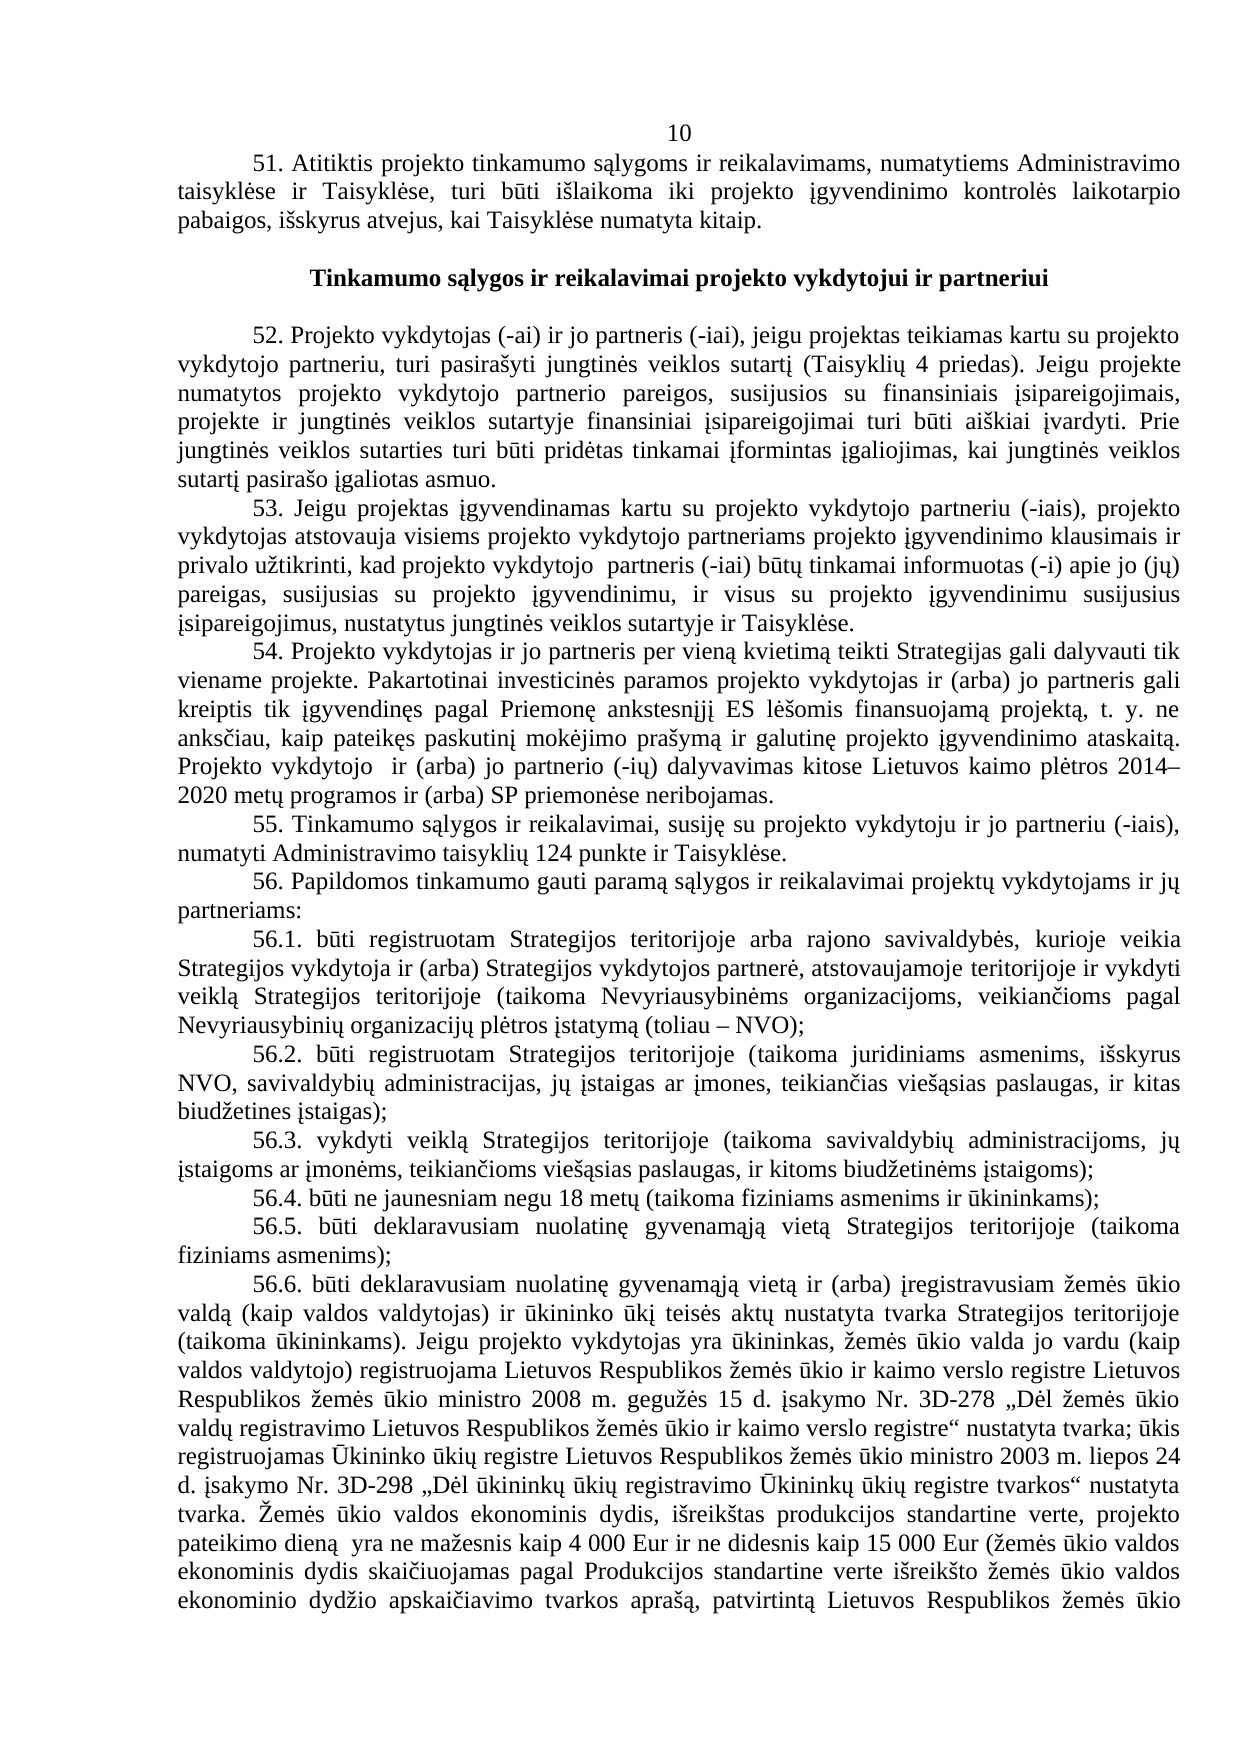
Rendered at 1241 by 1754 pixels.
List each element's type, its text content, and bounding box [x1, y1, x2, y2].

text 56.3. vykdyti veiklą Strategijos teritorijoje (taikoma savivaldybių administracijoms, jų įstaigoms ar įmonėms, teikiančioms viešąsias paslaugas, ir kitoms biudžetinėms įstaigoms); [177, 1125, 1181, 1183]
text 55. Tinkamumo sąlygos ir reikalavimai, susiję su projekto vykdytoju ir jo partneriu (-iais), numatyti Administravimo taisyklių 124 punkte ir Taisyklėse. [177, 809, 1181, 866]
text 54. Projekto vykdytojas ir jo partneris per vieną kvietimą teikti Strategijas gali dalyvauti tik viename projekte. Pakartotinai investicinės paramos projekto vykdytojas ir (arba) jo partneris gali kreiptis tik įgyvendinęs pagal Priemonę ankstesnįjį ES lėšomis finansuojamą projektą, t. y. ne anksčiau, kaip pateikęs paskutinį mokėjimo prašymą ir galutinę projekto įgyvendinimo ataskaitą. Projekto vykdytojo ir (arba) jo partnerio (-ių) dalyvavimas kitose Lietuvos kaimo plėtros 2014–2020 metų programos ir (arba) SP priemonėse neribojamas. [177, 636, 1181, 809]
text Tinkamumo sąlygos ir reikalavimai projekto vykdytojui ir partneriui [177, 263, 1181, 291]
text 56.1. būti registruotam Strategijos teritorijoje arba rajono savivaldybės, kurioje veikia Strategijos vykdytoja ir (arba) Strategijos vykdytojos partnerė, atstovaujamoje teritorijoje ir vykdyti veiklą Strategijos teritorijoje (taikoma Nevyriausybinėms organizacijoms, veikiančioms pagal Nevyriausybinių organizacijų plėtros įstatymą (toliau – NVO); [177, 924, 1181, 1039]
text 56.6. būti deklaravusiam nuolatinę gyvenamąją vietą ir (arba) įregistravusiam žemės ūkio valdą (kaip valdos valdytojas) ir ūkininko ūkį teisės aktų nustatyta tvarka Strategijos teritorijoje (taikoma ūkininkams). Jeigu projekto vykdytojas yra ūkininkas, žemės ūkio valda jo vardu (kaip valdos valdytojo) registruojama Lietuvos Respublikos žemės ūkio ir kaimo verslo registre Lietuvos Respublikos žemės ūkio ministro 2008 m. gegužės 15 d. įsakymo Nr. 3D-278 „Dėl žemės ūkio valdų registravimo Lietuvos Respublikos žemės ūkio ir kaimo verslo registre“ nustatyta tvarka; ūkis registruojamas Ūkininko ūkių registre Lietuvos Respublikos žemės ūkio ministro 2003 m. liepos 24 d. įsakymo Nr. 3D-298 „Dėl ūkininkų ūkių registravimo Ūkininkų ūkių registre tvarkos“ nustatyta tvarka. Žemės ūkio valdos ekonominis dydis, išreikštas produkcijos standartine verte, projekto pateikimo dieną yra ne mažesnis kaip 4 000 Eur ir ne didesnis kaip 15 000 Eur (žemės ūkio valdos ekonominis dydis skaičiuojamas pagal Produkcijos standartine verte išreikšto žemės ūkio valdos ekonominio dydžio apskaičiavimo tvarkos aprašą, patvirtintą Lietuvos Respublikos žemės ūkio [177, 1269, 1181, 1614]
text 56.2. būti registruotam Strategijos teritorijoje (taikoma juridiniams asmenims, išskyrus NVO, savivaldybių administracijas, jų įstaigas ar įmones, teikiančias viešąsias paslaugas, ir kitas biudžetines įstaigas); [177, 1039, 1181, 1125]
text 56.4. būti ne jaunesniam negu 18 metų (taikoma fiziniams asmenims ir ūkininkams); [177, 1183, 1181, 1211]
text 56.5. būti deklaravusiam nuolatinę gyvenamąją vietą Strategijos teritorijoje (taikoma fiziniams asmenims); [177, 1211, 1181, 1269]
text 51. Atitiktis projekto tinkamumo sąlygoms ir reikalavimams, numatytiems Administravimo taisyklėse ir Taisyklėse, turi būti išlaikoma iki projekto įgyvendinimo kontrolės laikotarpio pabaigos, išskyrus atvejus, kai Taisyklėse numatyta kitaip. [177, 148, 1181, 234]
text 56. Papildomos tinkamumo gauti paramą sąlygos ir reikalavimai projektų vykdytojams ir jų partneriams: [177, 866, 1181, 924]
text 53. Jeigu projektas įgyvendinamas kartu su projekto vykdytojo partneriu (-iais), projekto vykdytojas atstovauja visiems projekto vykdytojo partneriams projekto įgyvendinimo klausimais ir privalo užtikrinti, kad projekto vykdytojo partneris (-iai) būtų tinkamai informuotas (-i) apie jo (jų) pareigas, susijusias su projekto įgyvendinimu, ir visus su projekto įgyvendinimu susijusius įsipareigojimus, nustatytus jungtinės veiklos sutartyje ir Taisyklėse. [177, 493, 1181, 636]
text 52. Projekto vykdytojas (-ai) ir jo partneris (-iai), jeigu projektas teikiamas kartu su projekto vykdytojo partneriu, turi pasirašyti jungtinės veiklos sutartį (Taisyklių 4 priedas). Jeigu projekte numatytos projekto vykdytojo partnerio pareigos, susijusios su finansiniais įsipareigojimais, projekte ir jungtinės veiklos sutartyje finansiniai įsipareigojimai turi būti aiškiai įvardyti. Prie jungtinės veiklos sutarties turi būti pridėtas tinkamai įformintas įgaliojimas, kai jungtinės veiklos sutartį pasirašo įgaliotas asmuo. [177, 320, 1181, 493]
